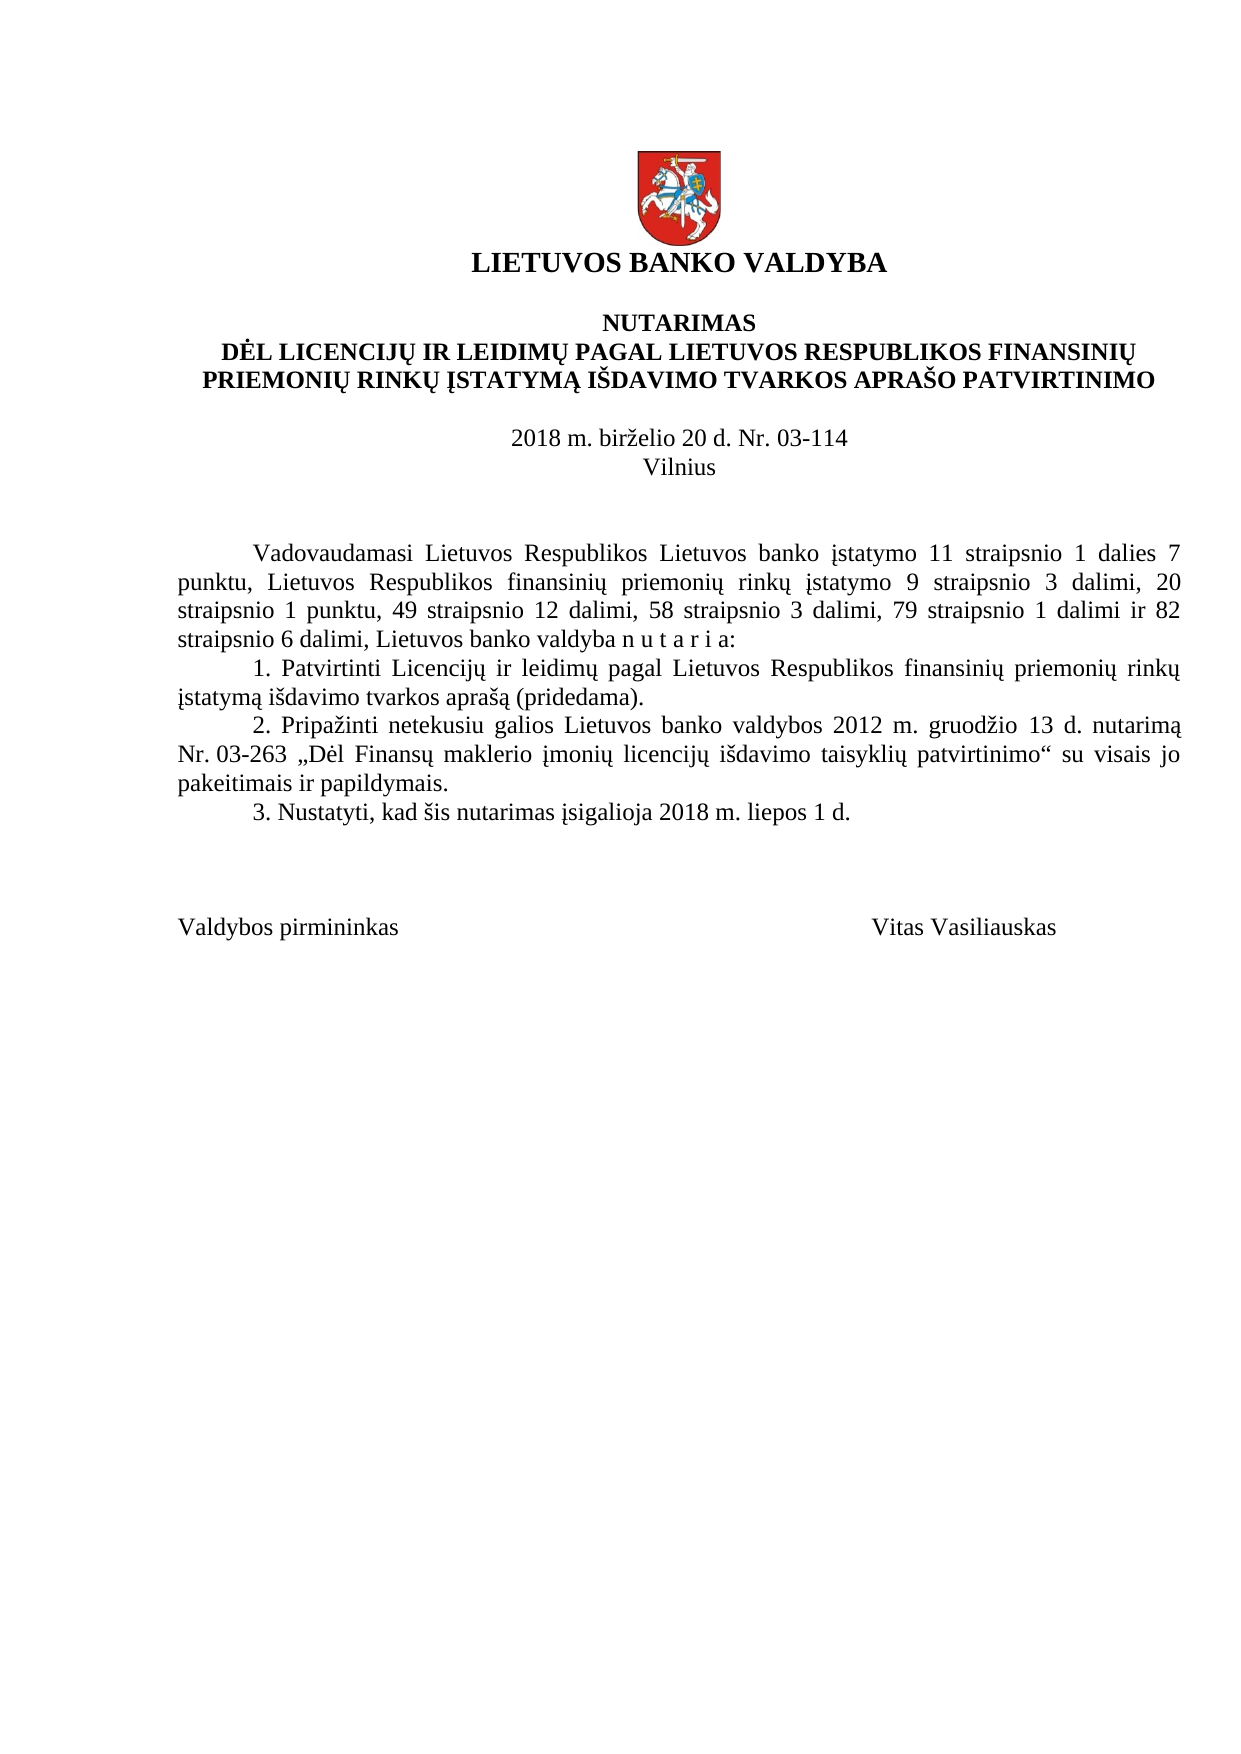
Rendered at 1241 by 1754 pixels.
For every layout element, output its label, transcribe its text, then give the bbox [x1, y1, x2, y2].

text NUTARIMAS [177, 308, 1181, 337]
text Valdybos pirmininkas Vitas Vasiliauskas [177, 912, 1181, 940]
text 1. Patvirtinti Licencijų ir leidimų pagal Lietuvos Respublikos finansinių priemonių rinkų įstatymą išdavimo tvarkos aprašą (pridedama). [177, 653, 1181, 710]
text Vadovaudamasi Lietuvos Respublikos Lietuvos banko įstatymo 11 straipsnio 1 dalies 7 punktu, Lietuvos Respublikos finansinių priemonių rinkų įstatymo 9 straipsnio 3 dalimi, 20 straipsnio 1 punktu, 49 straipsnio 12 dalimi, 58 straipsnio 3 dalimi, 79 straipsnio 1 dalimi ir 82 straipsnio 6 dalimi, Lietuvos banko valdyba n u t a r i a: [177, 538, 1181, 653]
text LIETUVOS BANKO VALDYBA [177, 246, 1181, 279]
text DĖL LICENCIJŲ IR LEIDIMŲ PAGAL LIETUVOS RESPUBLIKOS FINANSINIŲ PRIEMONIŲ RINKŲ ĮSTATYMĄ IŠDAVIMO TVARKOS APRAŠO PATVIRTINIMO [177, 337, 1181, 394]
text 2. Pripažinti netekusiu galios Lietuvos banko valdybos 2012 m. gruodžio 13 d. nutarimą Nr. 03-263 „Dėl Finansų maklerio įmonių licencijų išdavimo taisyklių patvirtinimo“ su visais jo pakeitimais ir papildymais. [177, 710, 1181, 797]
text 2018 m. birželio 20 d. Nr. 03-114 [177, 423, 1181, 452]
text Vilnius [177, 452, 1181, 480]
text 3. Nustatyti, kad šis nutarimas įsigalioja 2018 m. liepos 1 d. [177, 797, 1181, 825]
